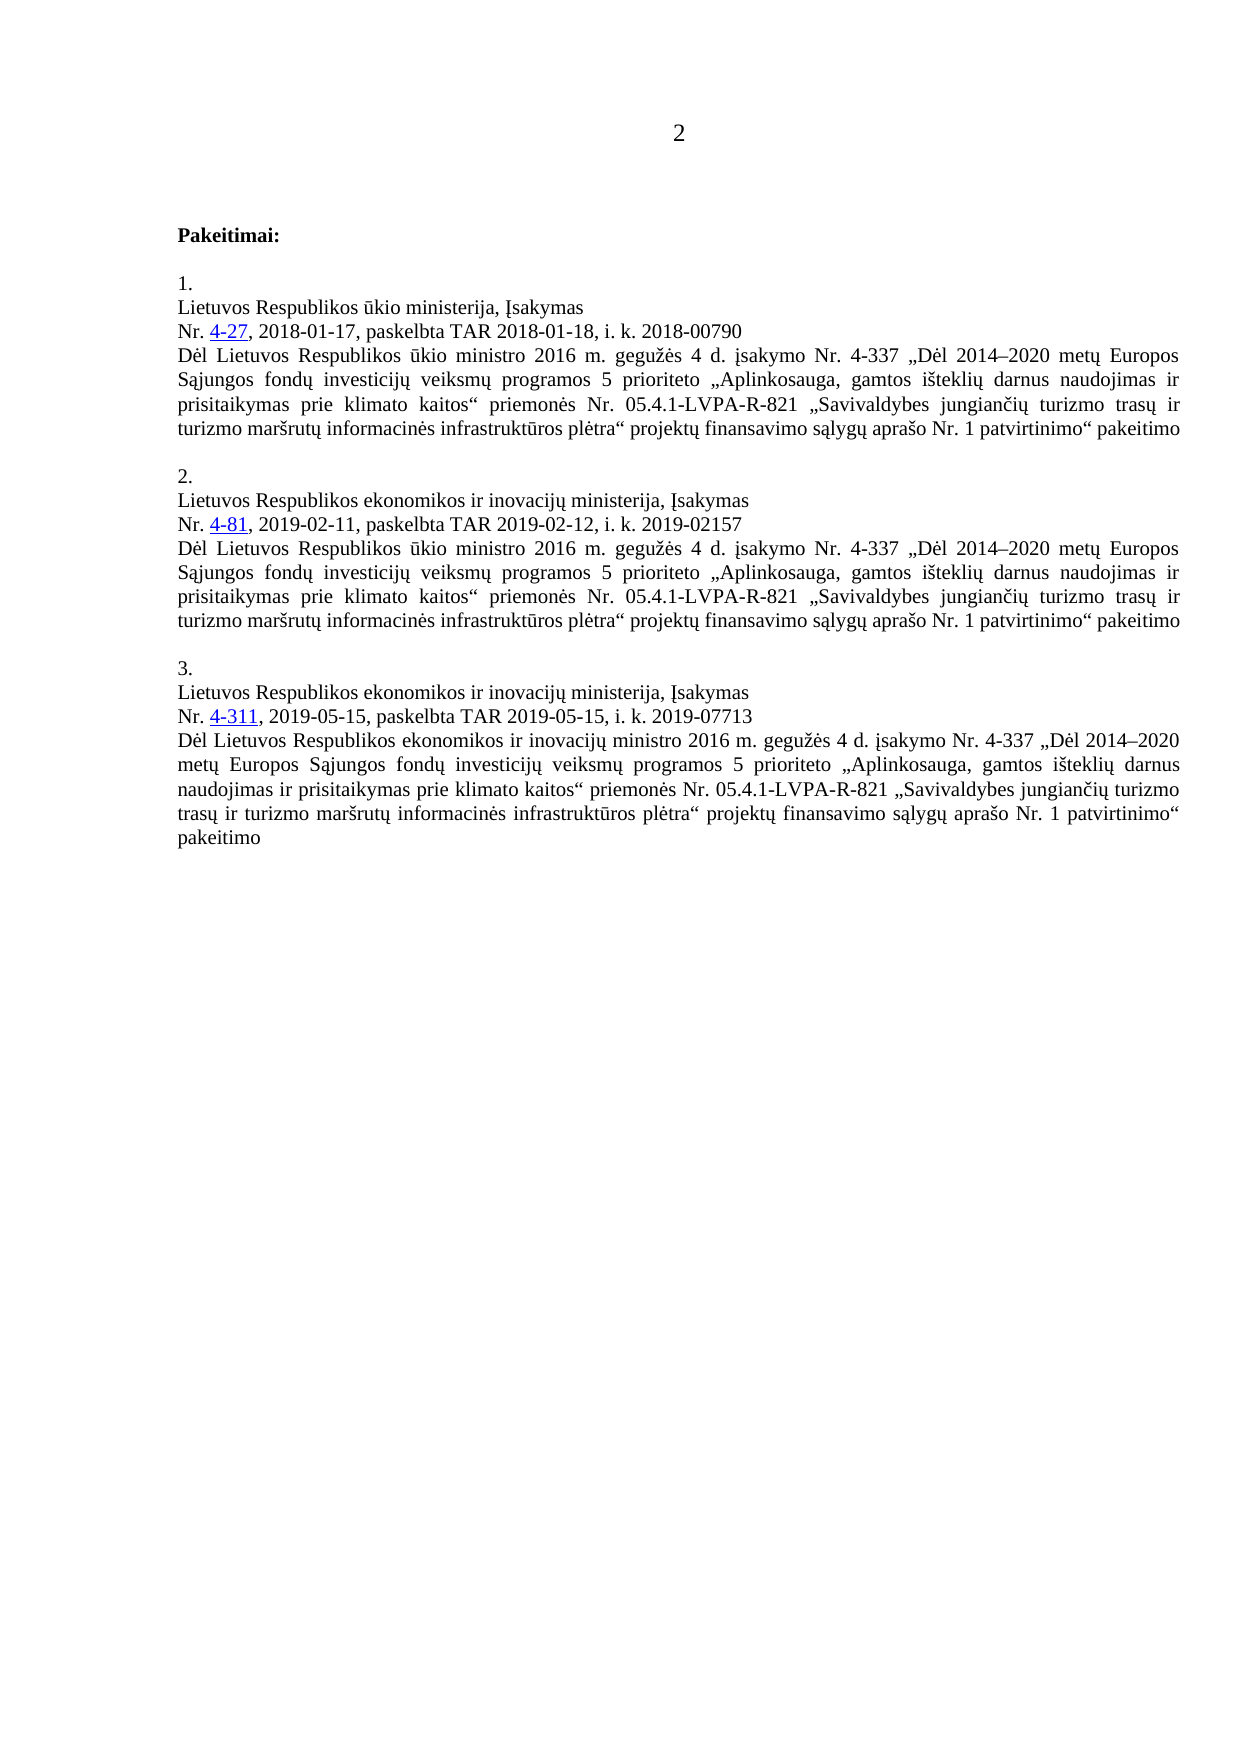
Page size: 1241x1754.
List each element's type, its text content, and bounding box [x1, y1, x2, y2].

text Nr. 4-311, 2019-05-15, paskelbta TAR 2019-05-15, i. k. 2019-07713 [177, 704, 1181, 728]
text 1. [177, 271, 1181, 295]
text 3. [177, 656, 1181, 680]
text Nr. 4-27, 2018-01-17, paskelbta TAR 2018-01-18, i. k. 2018-00790 [177, 319, 1181, 343]
text Dėl Lietuvos Respublikos ūkio ministro 2016 m. gegužės 4 d. įsakymo Nr. 4-337 „Dėl 2014–2020 metų Europos Sąjungos fondų investicijų veiksmų programos 5 prioriteto „Aplinkosauga, gamtos išteklių darnus naudojimas ir prisitaikymas prie klimato kaitos“ priemonės Nr. 05.4.1-LVPA-R-821 „Savivaldybes jungiančių turizmo trasų ir turizmo maršrutų informacinės infrastruktūros plėtra“ projektų finansavimo sąlygų aprašo Nr. 1 patvirtinimo“ pakeitimo [177, 343, 1181, 439]
text Dėl Lietuvos Respublikos ūkio ministro 2016 m. gegužės 4 d. įsakymo Nr. 4-337 „Dėl 2014–2020 metų Europos Sąjungos fondų investicijų veiksmų programos 5 prioriteto „Aplinkosauga, gamtos išteklių darnus naudojimas ir prisitaikymas prie klimato kaitos“ priemonės Nr. 05.4.1-LVPA-R-821 „Savivaldybes jungiančių turizmo trasų ir turizmo maršrutų informacinės infrastruktūros plėtra“ projektų finansavimo sąlygų aprašo Nr. 1 patvirtinimo“ pakeitimo [177, 536, 1181, 632]
text Pakeitimai: [177, 223, 1181, 247]
text Lietuvos Respublikos ekonomikos ir inovacijų ministerija, Įsakymas [177, 488, 1181, 512]
text Lietuvos Respublikos ekonomikos ir inovacijų ministerija, Įsakymas [177, 680, 1181, 704]
text Nr. 4-81, 2019-02-11, paskelbta TAR 2019-02-12, i. k. 2019-02157 [177, 512, 1181, 536]
text Lietuvos Respublikos ūkio ministerija, Įsakymas [177, 295, 1181, 319]
text 2. [177, 464, 1181, 488]
text Dėl Lietuvos Respublikos ekonomikos ir inovacijų ministro 2016 m. gegužės 4 d. įsakymo Nr. 4-337 „Dėl 2014–2020 metų Europos Sąjungos fondų investicijų veiksmų programos 5 prioriteto „Aplinkosauga, gamtos išteklių darnus naudojimas ir prisitaikymas prie klimato kaitos“ priemonės Nr. 05.4.1-LVPA-R-821 „Savivaldybes jungiančių turizmo trasų ir turizmo maršrutų informacinės infrastruktūros plėtra“ projektų finansavimo sąlygų aprašo Nr. 1 patvirtinimo“ pakeitimo [177, 728, 1181, 849]
